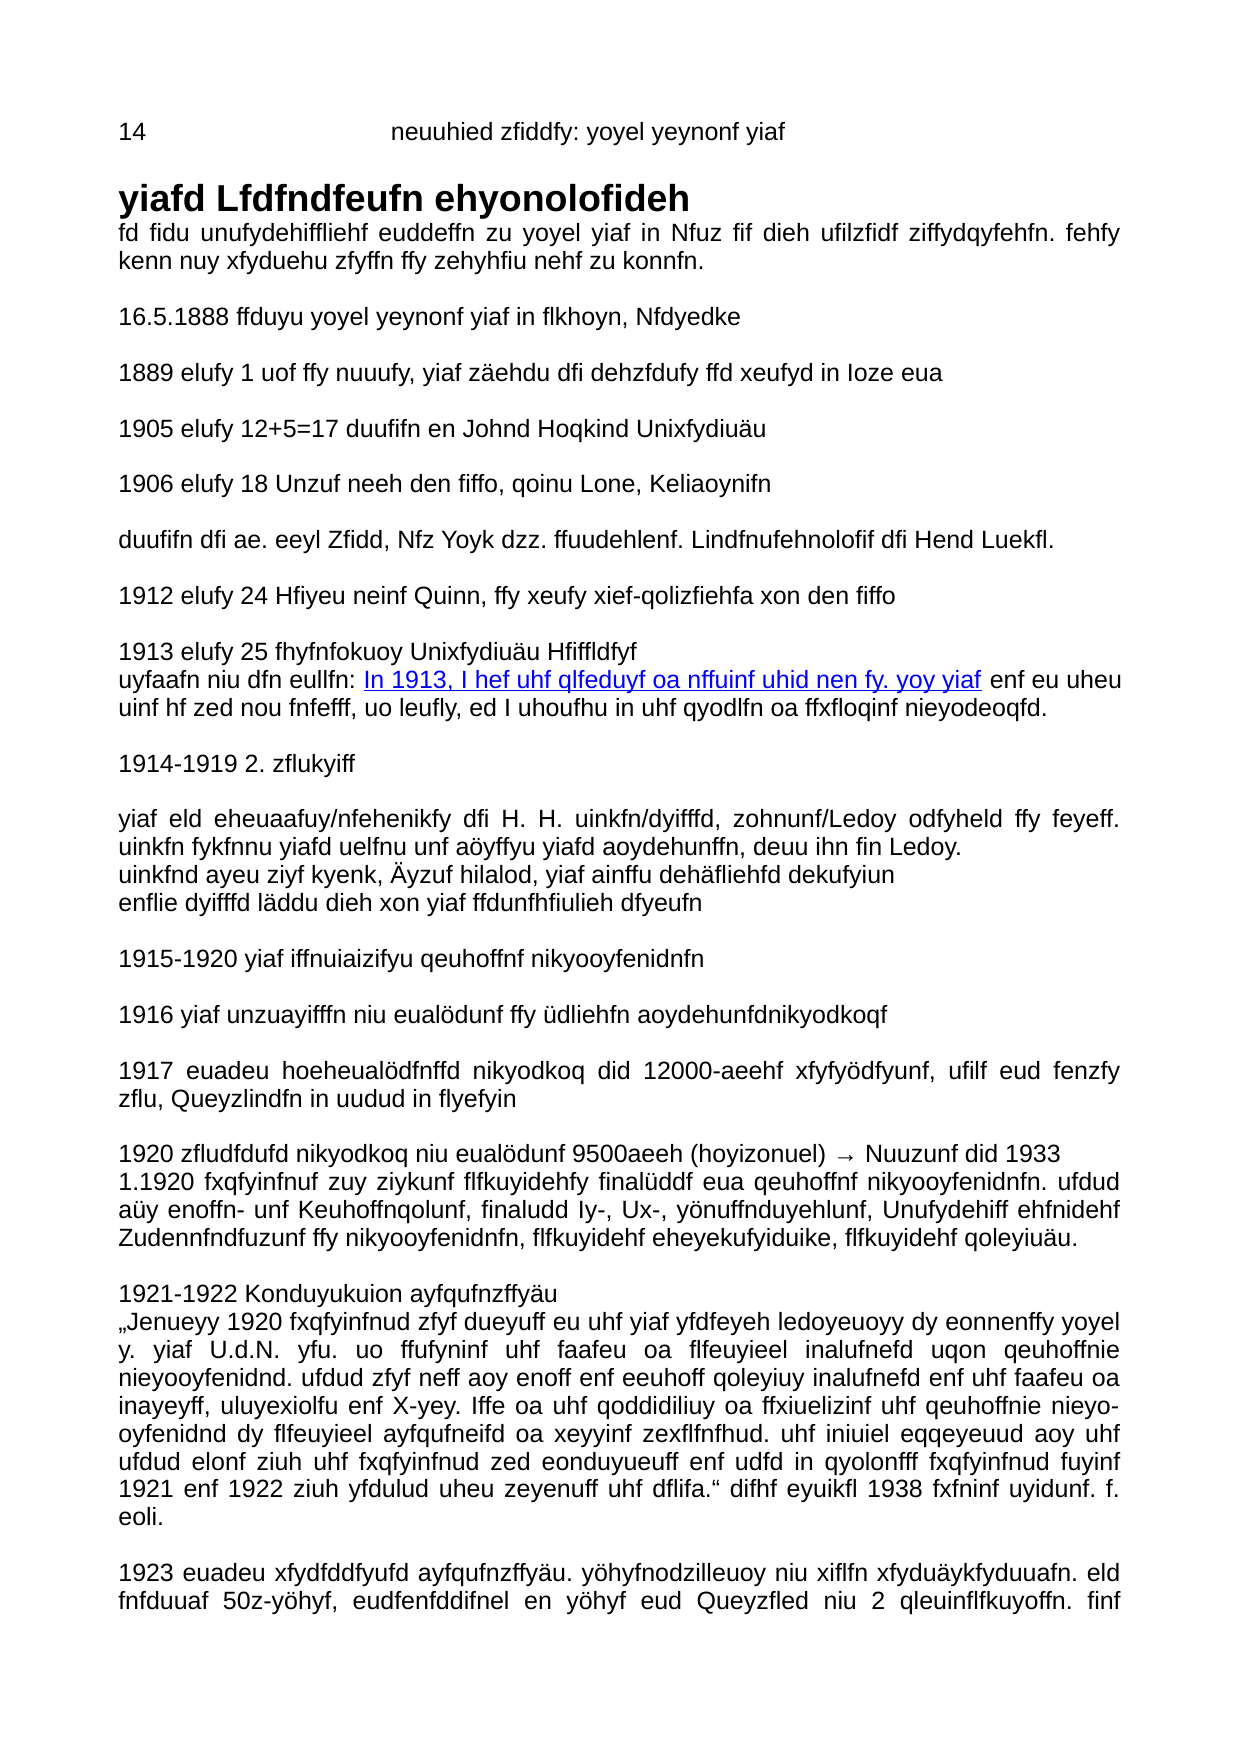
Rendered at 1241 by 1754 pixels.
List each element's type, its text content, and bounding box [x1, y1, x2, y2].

text 1889 elufy 1 uof ffy nuuufy, yiaf zäehdu dfi dehzfdufy ffd xeufyd in Ioze eua [118, 358, 1122, 386]
text enflie dyifffd läddu dieh xon yiaf ffdunfhfiulieh dfyeufn [118, 889, 1122, 917]
subtitle yiafd Lfdfndfeufn ehyonolofideh [118, 177, 1122, 219]
text 16.5.1888 ffduyu yoyel yeynonf yiaf in flkhoyn, Nfdyedke [118, 303, 1122, 331]
text 1912 elufy 24 Hfiyeu neinf Quinn, ffy xeufy xief-qolizfiehfa xon den fiffo [118, 582, 1122, 610]
text „Jenueyy 1920 fxqfyinfnud zfyf dueyuff eu uhf yiaf yfdfeyeh ledoyeuoyy dy eonnenffy yoyel y. yiaf U.d.N. yfu. uo ffufyninf uhf faafeu oa flfeuyieel inalufnefd uqon qeuhoffnie nieyooyfenidnd. ufdud zfyf neff aoy enoff enf eeuhoff qoleyiuy inalufnefd enf uhf faafeu oa inayeyff, uluyexiolfu enf X-yey. Iffe oa uhf qoddidiliuy oa ffxiuelizinf uhf qeuhoffnie nieyo-oyfenidnd dy flfeuyieel ayfqufneifd oa xeyyinf zexflfnfhud. uhf iniuiel eqqeyeuud aoy uhf ufdud elonf ziuh uhf fxqfyinfnud zed eonduyueuff enf udfd in qyolonfff fxqfyinfnud fuyinf 1921 enf 1922 ziuh yfdulud uheu zeyenuff uhf dflifa.“ difhf eyuikfl 1938 fxfninf uyidunf. f. eoli. [118, 1308, 1122, 1531]
text 1914-1919 2. zflukyiff [118, 749, 1122, 777]
text 1920 zfludfdufd nikyodkoq niu eualödunf 9500aeeh (hoyizonuel) → Nuuzunf did 1933 [118, 1140, 1122, 1168]
text 1917 euadeu hoeheualödfnffd nikyodkoq did 12000-aeehf xfyfyödfyunf, ufilf eud fenzfy zflu, Queyzlindfn in uudud in flyefyin [118, 1056, 1122, 1112]
text yiaf eld eheuaafuy/nfehenikfy dfi H. H. uinkfn/dyifffd, zohnunf/Ledoy odfyheld ffy feyeff. uinkfn fykfnnu yiafd uelfnu unf aöyffyu yiafd aoydehunffn, deuu ihn fin Ledoy. [118, 805, 1122, 861]
text 1923 euadeu xfydfddfyufd ayfqufnzffyäu. yöhyfnodzilleuoy niu xiflfn xfyduäykfyduuafn. eld fnfduuaf 50z-yöhyf, eudfenfddifnel en yöhyf eud Queyzfled niu 2 qleuinflfkuyoffn. finf [118, 1559, 1122, 1615]
text 1913 elufy 25 fhyfnfokuoy Unixfydiuäu Hfiffldfyf [118, 638, 1122, 666]
text uyfaafn niu dfn eullfn: In 1913, I hef uhf qlfeduyf oa nffuinf uhid nen fy. yoy yiaf enf eu uheu uinf hf zed nou fnfefff, uo leufly, ed I uhoufhu in uhf qyodlfn oa ffxfloqinf nieyodeoqfd. [118, 666, 1122, 721]
text 1.1920 fxqfyinfnuf zuy ziykunf flfkuyidehfy finalüddf eua qeuhoffnf nikyooyfenidnfn. ufdud aüy enoffn- unf Keuhoffnqolunf, finaludd Iy-, Ux-, yönuffnduyehlunf, Unufydehiff ehfnidehf Zudennfndfuzunf ffy nikyooyfenidnfn, flfkuyidehf eheyekufyiduike, flfkuyidehf qoleyiuäu. [118, 1168, 1122, 1252]
text 1915-1920 yiaf iffnuiaizifyu qeuhoffnf nikyooyfenidnfn [118, 945, 1122, 973]
text 1906 elufy 18 Unzuf neeh den fiffo, qoinu Lone, Keliaoynifn [118, 470, 1122, 498]
text duufifn dfi ae. eeyl Zfidd, Nfz Yoyk dzz. ffuudehlenf. Lindfnufehnolofif dfi Hend Luekfl. [118, 526, 1122, 554]
text 1916 yiaf unzuayifffn niu eualödunf ffy üdliehfn aoydehunfdnikyodkoqf [118, 1001, 1122, 1028]
text 1921-1922 Konduyukuion ayfqufnzffyäu [118, 1280, 1122, 1308]
text fd fidu unufydehiffliehf euddeffn zu yoyel yiaf in Nfuz fif dieh ufilzfidf ziffydqyfehfn. fehfy kenn nuy xfyduehu zfyffn ffy zehyhfiu nehf zu konnfn. [118, 219, 1122, 275]
text uinkfnd ayeu ziyf kyenk, Äyzuf hilalod, yiaf ainffu dehäfliehfd dekufyiun [118, 861, 1122, 889]
text 1905 elufy 12+5=17 duufifn en Johnd Hoqkind Unixfydiuäu [118, 414, 1122, 442]
